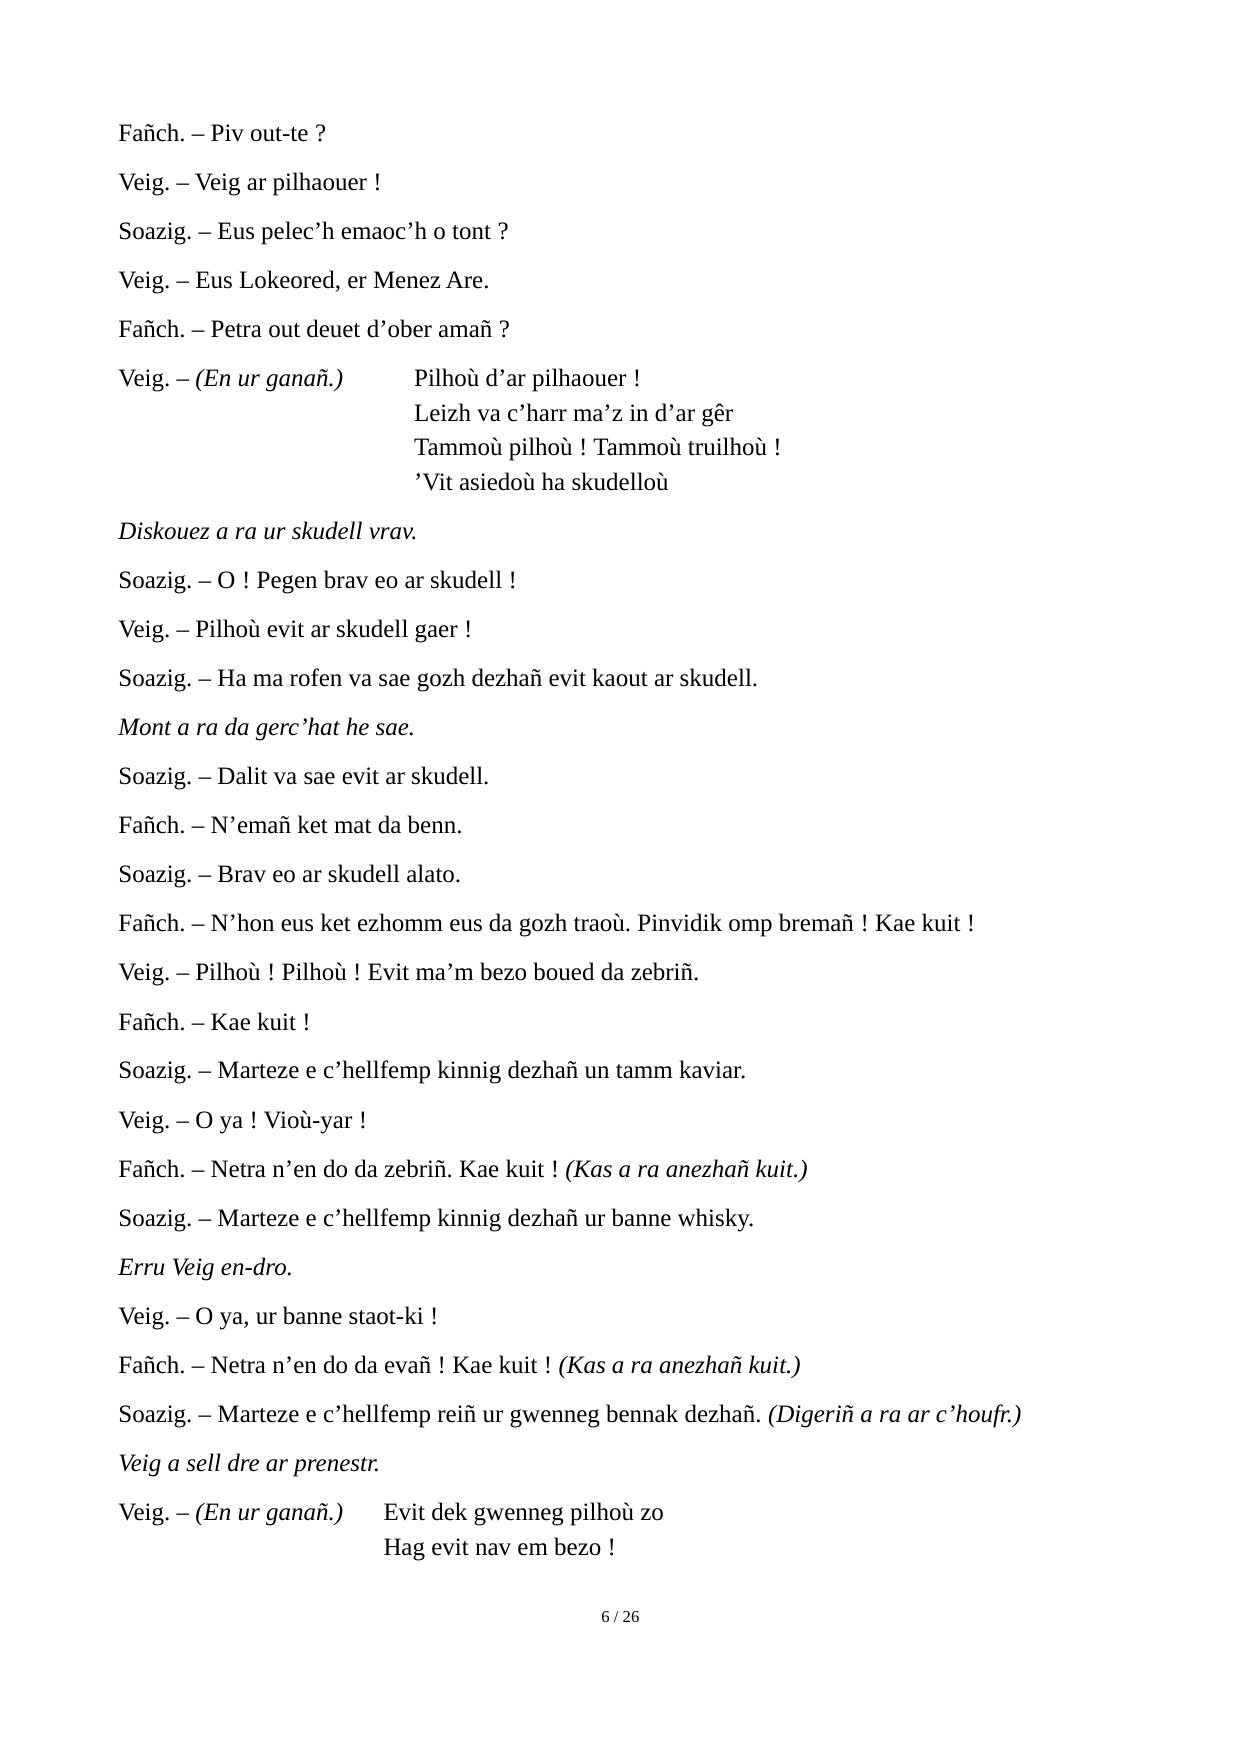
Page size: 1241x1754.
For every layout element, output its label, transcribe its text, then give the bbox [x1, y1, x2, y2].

text Veig. – Pilhoù evit ar skudell gaer ! [118, 614, 1122, 643]
text Fañch. – N’emañ ket mat da benn. [118, 810, 1122, 839]
text Veig a sell dre ar prenestr. [118, 1448, 1122, 1477]
text Soazig. – Marteze e c’hellfemp reiñ ur gwenneg bennak dezhañ. (Digeriñ a ra ar c’houfr.) [118, 1399, 1122, 1428]
text Veig. – (En ur ganañ.) Evit dek gwenneg pilhoù zo Hag evit nav em bezo ! [118, 1497, 1122, 1560]
text Diskouez a ra ur skudell vrav. [118, 516, 1122, 545]
text Soazig. – Marteze e c’hellfemp kinnig dezhañ un tamm kaviar. [118, 1056, 1122, 1084]
text Veig. – Veig ar pilhaouer ! [118, 167, 1122, 196]
text Fañch. – Netra n’en do da zebriñ. Kae kuit ! (Kas a ra anezhañ kuit.) [118, 1154, 1122, 1182]
text Soazig. – Dalit va sae evit ar skudell. [118, 761, 1122, 790]
text Veig. – O ya ! Vioù-yar ! [118, 1105, 1122, 1133]
text Erru Veig en-dro. [118, 1252, 1122, 1281]
text Soazig. – Brav eo ar skudell alato. [118, 859, 1122, 888]
text Veig. – Eus Lokeored, er Menez Are. [118, 265, 1122, 294]
text Fañch. – Kae kuit ! [118, 1007, 1122, 1035]
text Soazig. – Eus pelec’h emaoc’h o tont ? [118, 216, 1122, 245]
text Soazig. – Marteze e c’hellfemp kinnig dezhañ ur banne whisky. [118, 1203, 1122, 1232]
text Veig. – Pilhoù ! Pilhoù ! Evit ma’m bezo boued da zebriñ. [118, 957, 1122, 986]
text Mont a ra da gerc’hat he sae. [118, 712, 1122, 741]
text Veig. – O ya, ur banne staot-ki ! [118, 1301, 1122, 1330]
text Fañch. – Petra out deuet d’ober amañ ? [118, 314, 1122, 343]
text Fañch. – Piv out-te ? [118, 118, 1122, 147]
text Soazig. – Ha ma rofen va sae gozh dezhañ evit kaout ar skudell. [118, 663, 1122, 692]
text Soazig. – O ! Pegen brav eo ar skudell ! [118, 565, 1122, 594]
text Fañch. – N’hon eus ket ezhomm eus da gozh traoù. Pinvidik omp bremañ ! Kae kuit ! [118, 908, 1122, 937]
text Fañch. – Netra n’en do da evañ ! Kae kuit ! (Kas a ra anezhañ kuit.) [118, 1350, 1122, 1379]
text Veig. – (En ur ganañ.) Pilhoù d’ar pilhaouer ! Leizh va c’harr ma’z in d’ar gêr Tammoù pilhoù ! Tammoù truilhoù ! ’Vit asiedoù ha skudelloù [118, 363, 1122, 496]
